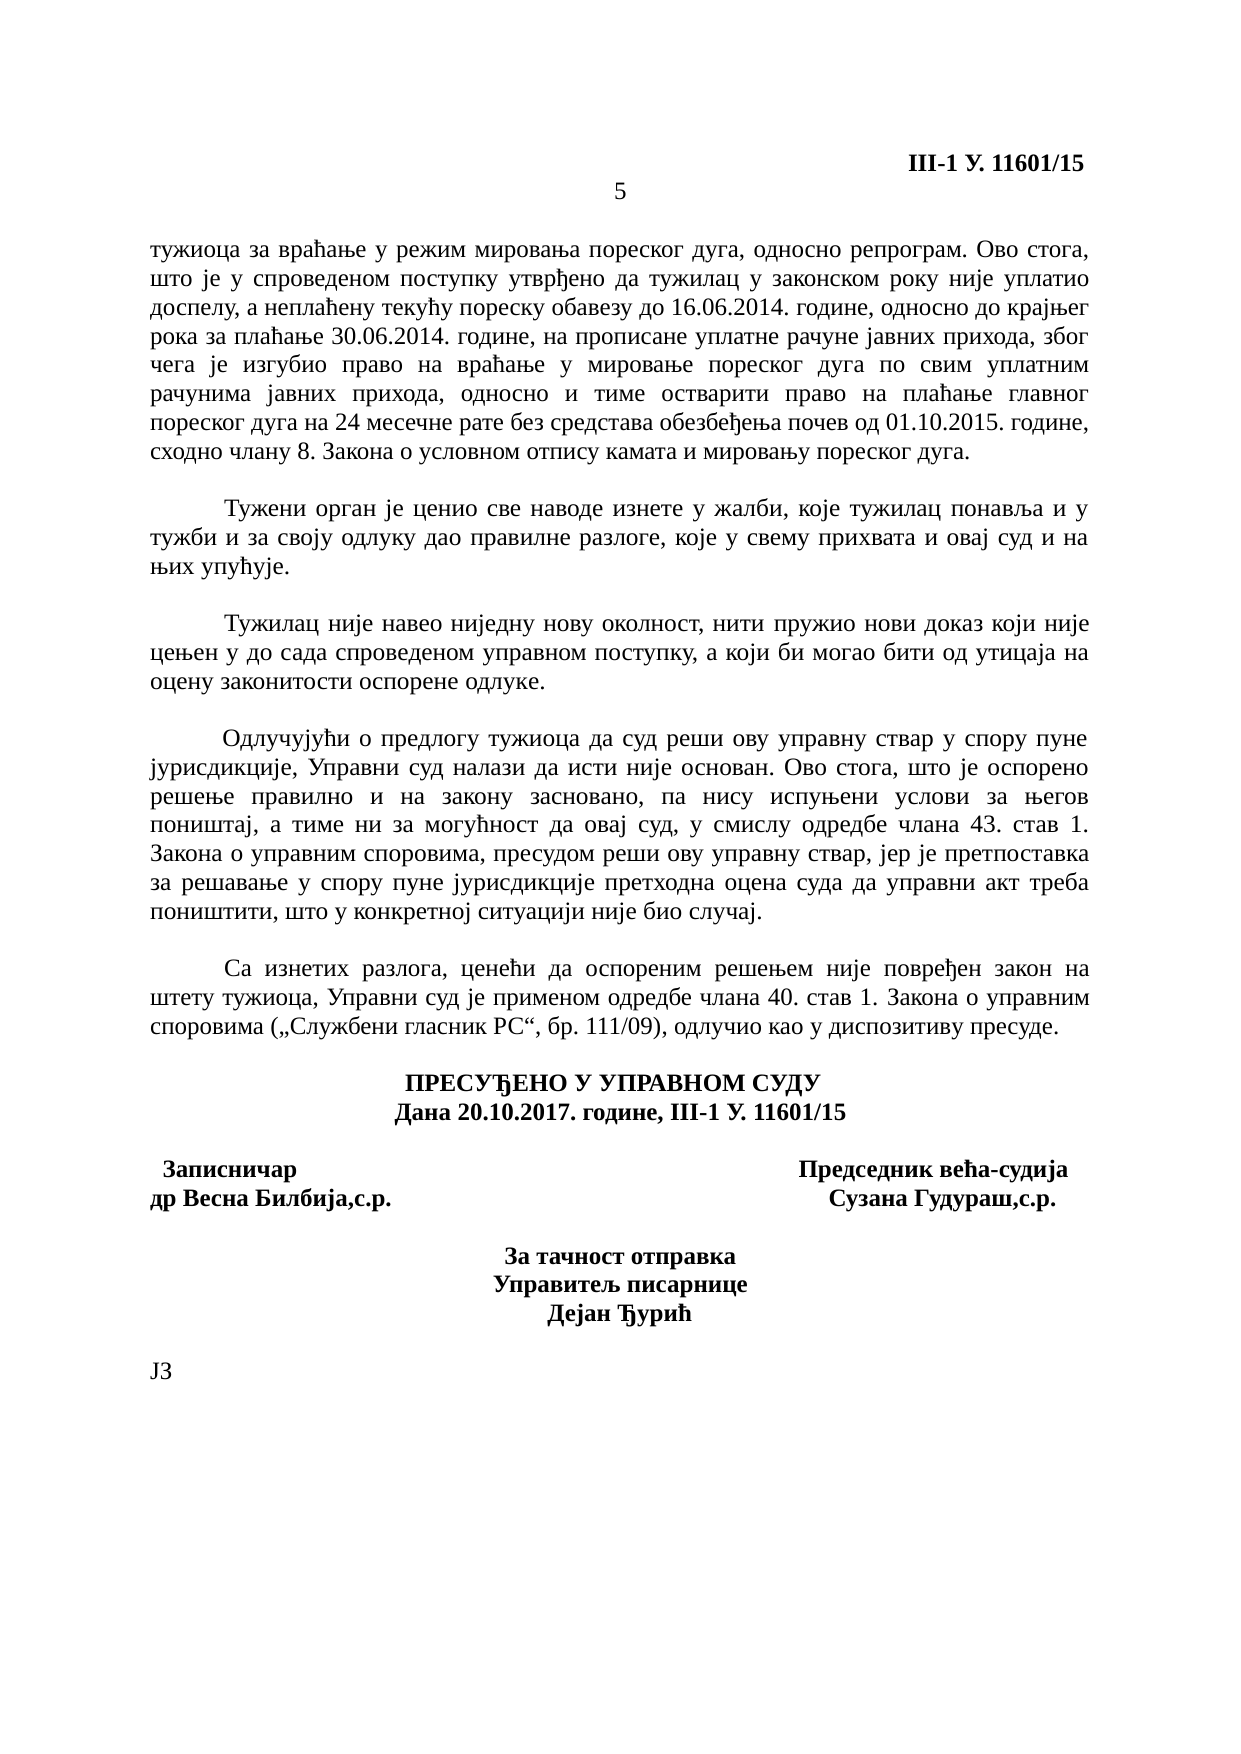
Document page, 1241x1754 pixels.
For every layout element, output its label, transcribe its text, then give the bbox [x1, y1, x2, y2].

text За тачност отправка [150, 1241, 1090, 1269]
text Дана 20.10.2017. године, III-1 У. 11601/15 [150, 1097, 1090, 1126]
text Тужени орган је ценио све наводе изнете у жалби, које тужилац понавља и у тужби и за своју одлуку дао правилне разлоге, које у свему прихвата и овај суд и на њих упућује. [150, 493, 1090, 579]
text ПРЕСУЂЕНО У УПРАВНОМ СУДУ [150, 1068, 1090, 1097]
text Одлучујући о предлогу тужиоца да суд реши ову управну ствар у спору пуне јурисдикције, Управни суд налази да исти није основан. Ово стога, што је оспорено решење правилно и на закону засновано, па нису испуњени услови за његов поништај, а тиме ни за могућност да овај суд, у смислу одредбе члана 43. став 1. Закона о управним споровима, пресудом реши ову управну ствар, јер је претпоставка за решавање у спору пуне јурисдикције претходна оцена суда да управни акт треба поништити, што у конкретној ситуацији није био случај. [150, 723, 1090, 924]
text тужиоца за враћање у режим мировања пореског дуга, односно репрограм. Ово стога, што је у спроведеном поступку утврђено да тужилац у законском року није уплатио доспелу, а неплаћену текућу пореску обавезу до 16.06.2014. године, односно до крајњег рока за плаћање 30.06.2014. године, на прописане уплатне рачуне јавних прихода, због чега је изгубио право на враћање у мировање пореског дуга по свим уплатним рачунима јавних прихода, односно и тиме остварити право на плаћање главног пореског дуга на 24 месечне рате без средстава обезбеђења почев од 01.10.2015. године, сходно члану 8. Закона о условном отпису камата и мировању пореског дуга. [150, 234, 1090, 464]
text Са изнетих разлога, ценећи да оспореним решењем није повређен закон на штету тужиоца, Управни суд је применом одредбе члана 40. став 1. Закона о управним споровима („Службени гласник РС“, бр. 111/09), одлучио као у диспозитиву пресуде. [150, 953, 1090, 1039]
text ЈЗ [150, 1356, 1089, 1384]
text Дејан Ђурић [150, 1298, 1089, 1327]
text Тужилац није навео ниједну нову околност, нити пружио нови доказ који није цењен у до сада спроведеном управном поступку, а који би могао бити од утицаја на оцену законитости оспорене одлуке. [150, 608, 1090, 694]
text др Весна Билбија,с.р. Сузана Гудураш,с.р. [150, 1183, 1090, 1212]
text Управитељ писарнице [150, 1269, 1090, 1298]
text Записничар Председник већа-судија [150, 1154, 1090, 1183]
